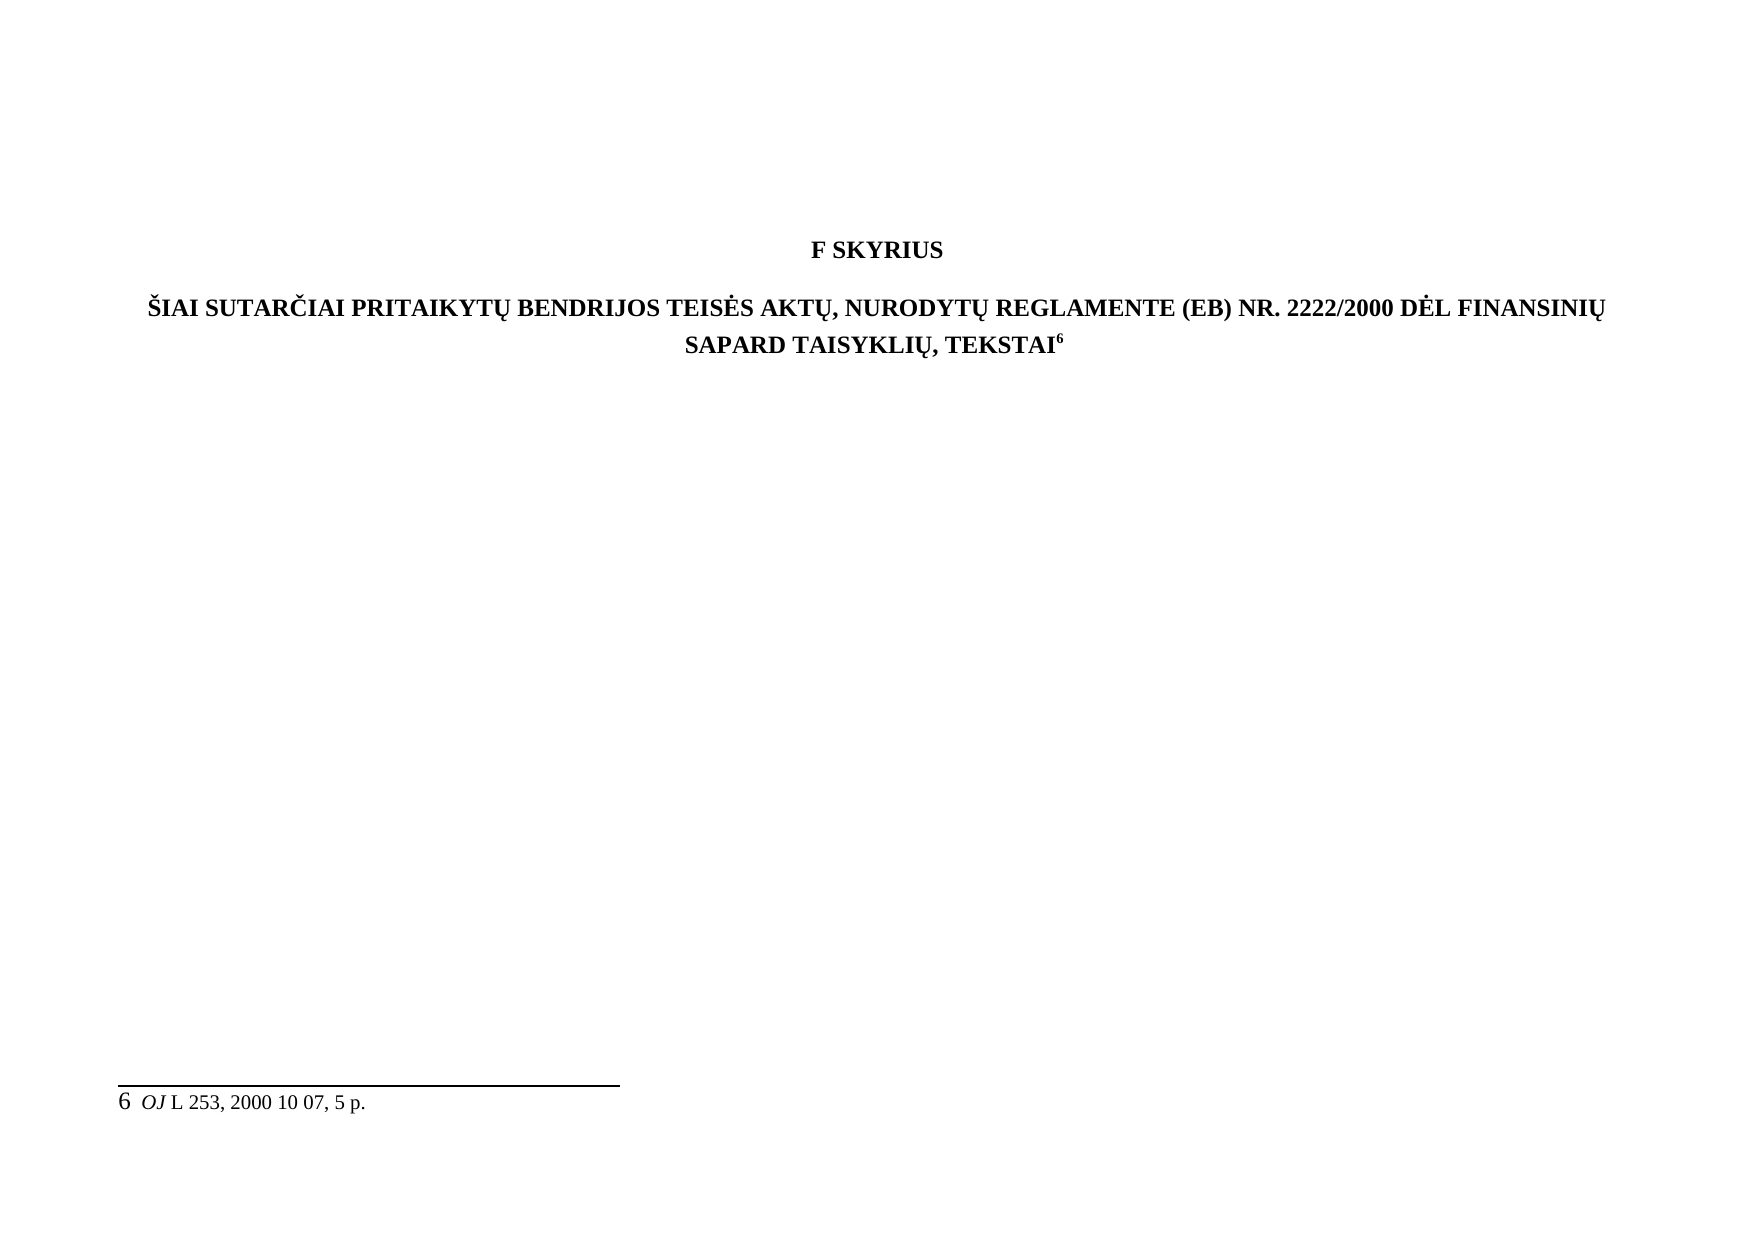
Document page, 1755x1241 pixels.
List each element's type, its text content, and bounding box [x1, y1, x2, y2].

text ŠIAI SUTARČIAI PRITAIKYTŲ BENDRIJOS TEISĖS AKTŲ, NURODYTŲ REGLAMENTE (EB) Nr. 2222/2000 dėl finansinių sapard taisyklių, tekstai [118, 293, 1636, 359]
text OJ L 253, 2000 10 07, 5 p. [118, 1086, 1636, 1115]
text F SKYRIUS [118, 235, 1636, 264]
